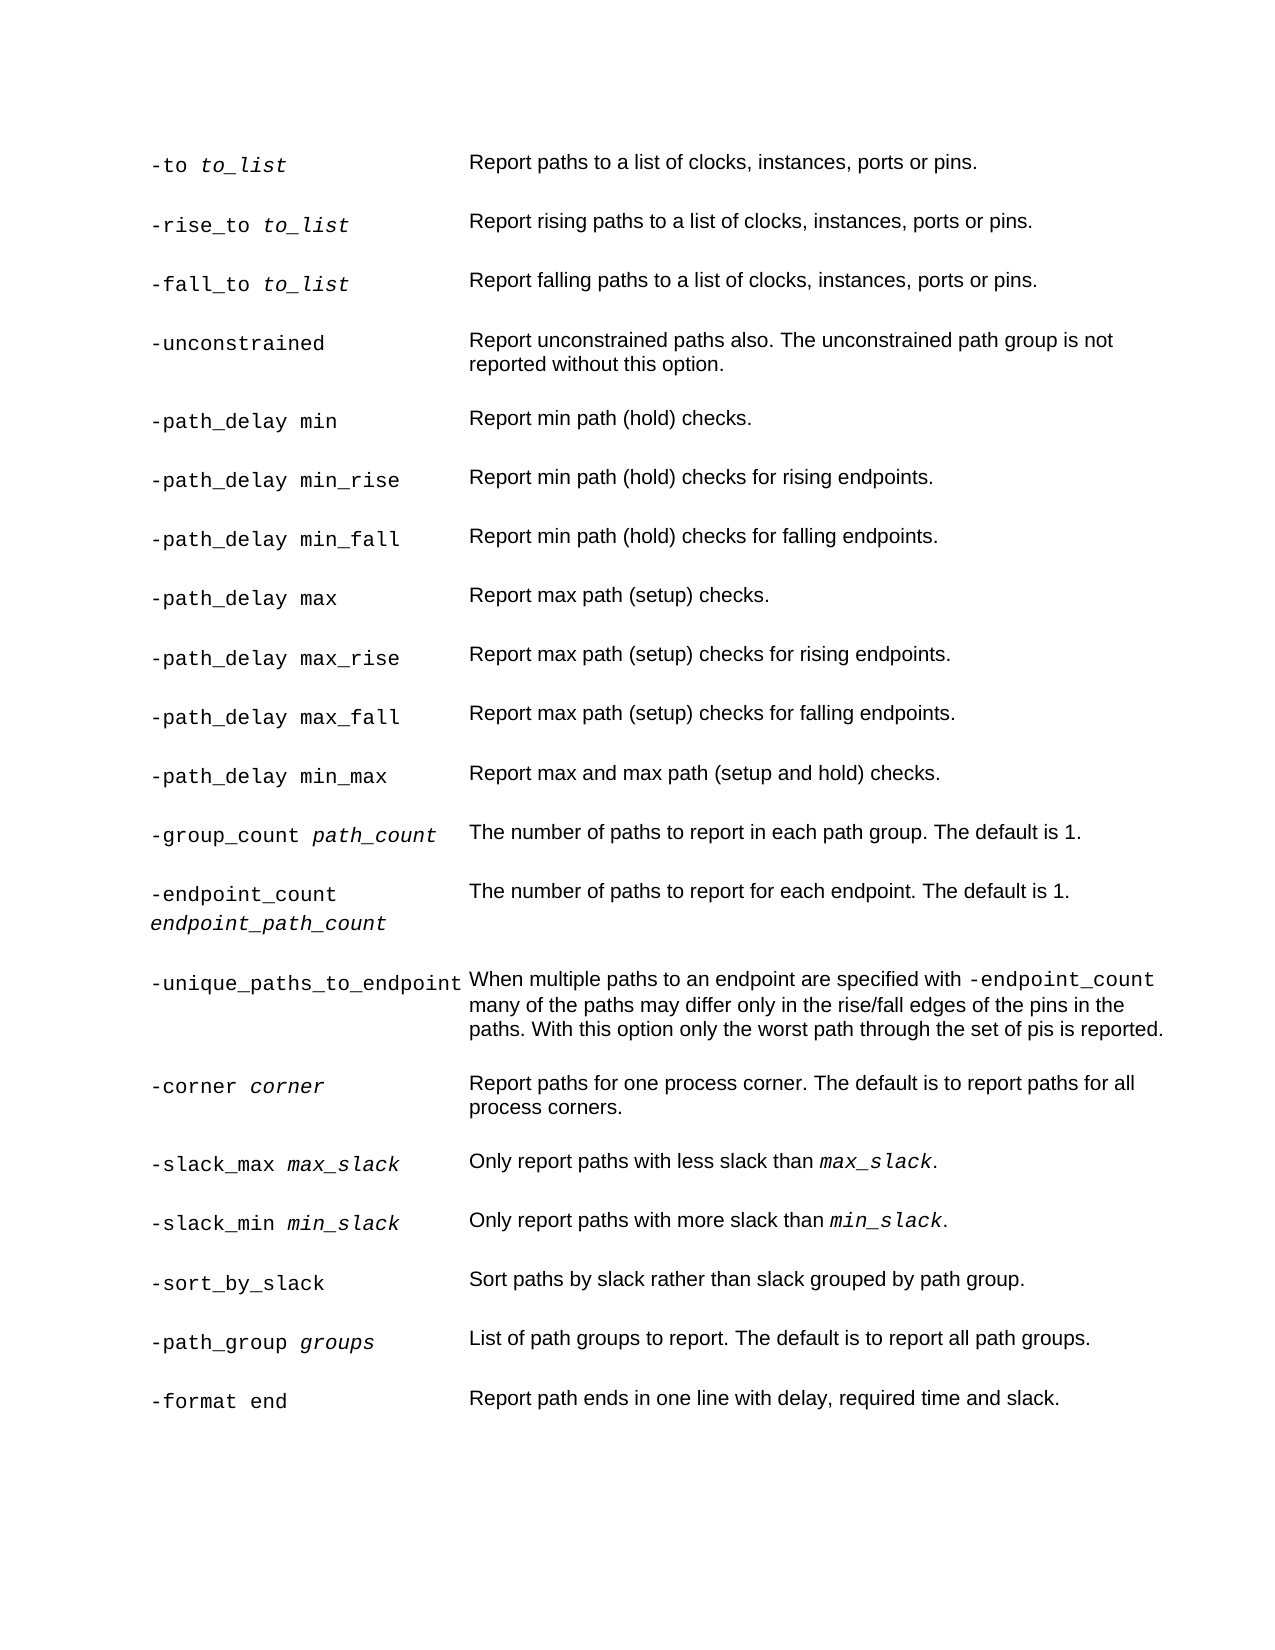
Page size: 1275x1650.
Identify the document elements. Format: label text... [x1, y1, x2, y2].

table_cell -path_delay min_rise [150, 465, 469, 524]
table_cell Report max path (setup) checks. [469, 583, 1180, 642]
table_cell Report max path (setup) checks for falling endpoints. [469, 701, 1180, 760]
table_cell Report max and max path (setup and hold) checks. [469, 760, 1180, 819]
table_cell ‑unique_paths_to_endpoint [150, 967, 469, 1071]
table_cell The number of paths to report in each path group. The default is 1. [469, 820, 1180, 879]
table_cell List of path groups to report. The default is to report all path groups. [469, 1326, 1180, 1385]
table_cell Report paths to a list of clocks, instances, ports or pins. [469, 150, 1180, 209]
table_cell Report falling paths to a list of clocks, instances, ports or pins. [469, 268, 1180, 327]
table_cell -endpoint_count endpoint_path_count [150, 879, 469, 967]
table_cell When multiple paths to an endpoint are specified with ‑endpoint_count many of the paths may differ only in the rise/fall edges of the pins in the paths. With this option only the worst path through the set of pis is reported. [469, 967, 1180, 1071]
table_cell -path_delay min_fall [150, 524, 469, 583]
table_cell -rise_to to_list [150, 209, 469, 268]
table_cell The number of paths to report for each endpoint. The default is 1. [469, 879, 1180, 967]
table_cell -corner corner [150, 1071, 469, 1149]
table_cell -slack_max max_slack [150, 1149, 469, 1208]
table_cell Only report paths with less slack than max_slack. [469, 1149, 1180, 1208]
table_cell -sort_by_slack [150, 1267, 469, 1326]
table_cell -format end [150, 1385, 469, 1444]
table_cell Report unconstrained paths also. The unconstrained path group is not reported without this option. [469, 328, 1180, 405]
table_cell -group_count path_count [150, 820, 469, 879]
table_cell Report max path (setup) checks for rising endpoints. [469, 642, 1180, 701]
table_cell -path_delay max_fall [150, 701, 469, 760]
table_cell -path_delay min_max [150, 760, 469, 819]
table_cell -slack_min min_slack [150, 1208, 469, 1267]
table_cell Report path ends in one line with delay, required time and slack. [469, 1385, 1180, 1444]
table_cell Report min path (hold) checks. [469, 405, 1180, 464]
table_cell -path_delay min [150, 405, 469, 464]
table_cell -to to_list [150, 150, 469, 209]
table_cell Report min path (hold) checks for falling endpoints. [469, 524, 1180, 583]
table_cell Report min path (hold) checks for rising endpoints. [469, 465, 1180, 524]
table_cell Report rising paths to a list of clocks, instances, ports or pins. [469, 209, 1180, 268]
table_cell -path_delay max_rise [150, 642, 469, 701]
table_cell -path_delay max [150, 583, 469, 642]
table_cell -path_group groups [150, 1326, 469, 1385]
table_cell -fall_to to_list [150, 268, 469, 327]
table_cell Sort paths by slack rather than slack grouped by path group. [469, 1267, 1180, 1326]
table_cell -unconstrained [150, 328, 469, 405]
table_cell Only report paths with more slack than min_slack. [469, 1208, 1180, 1267]
table_cell Report paths for one process corner. The default is to report paths for all process corners. [469, 1071, 1180, 1149]
